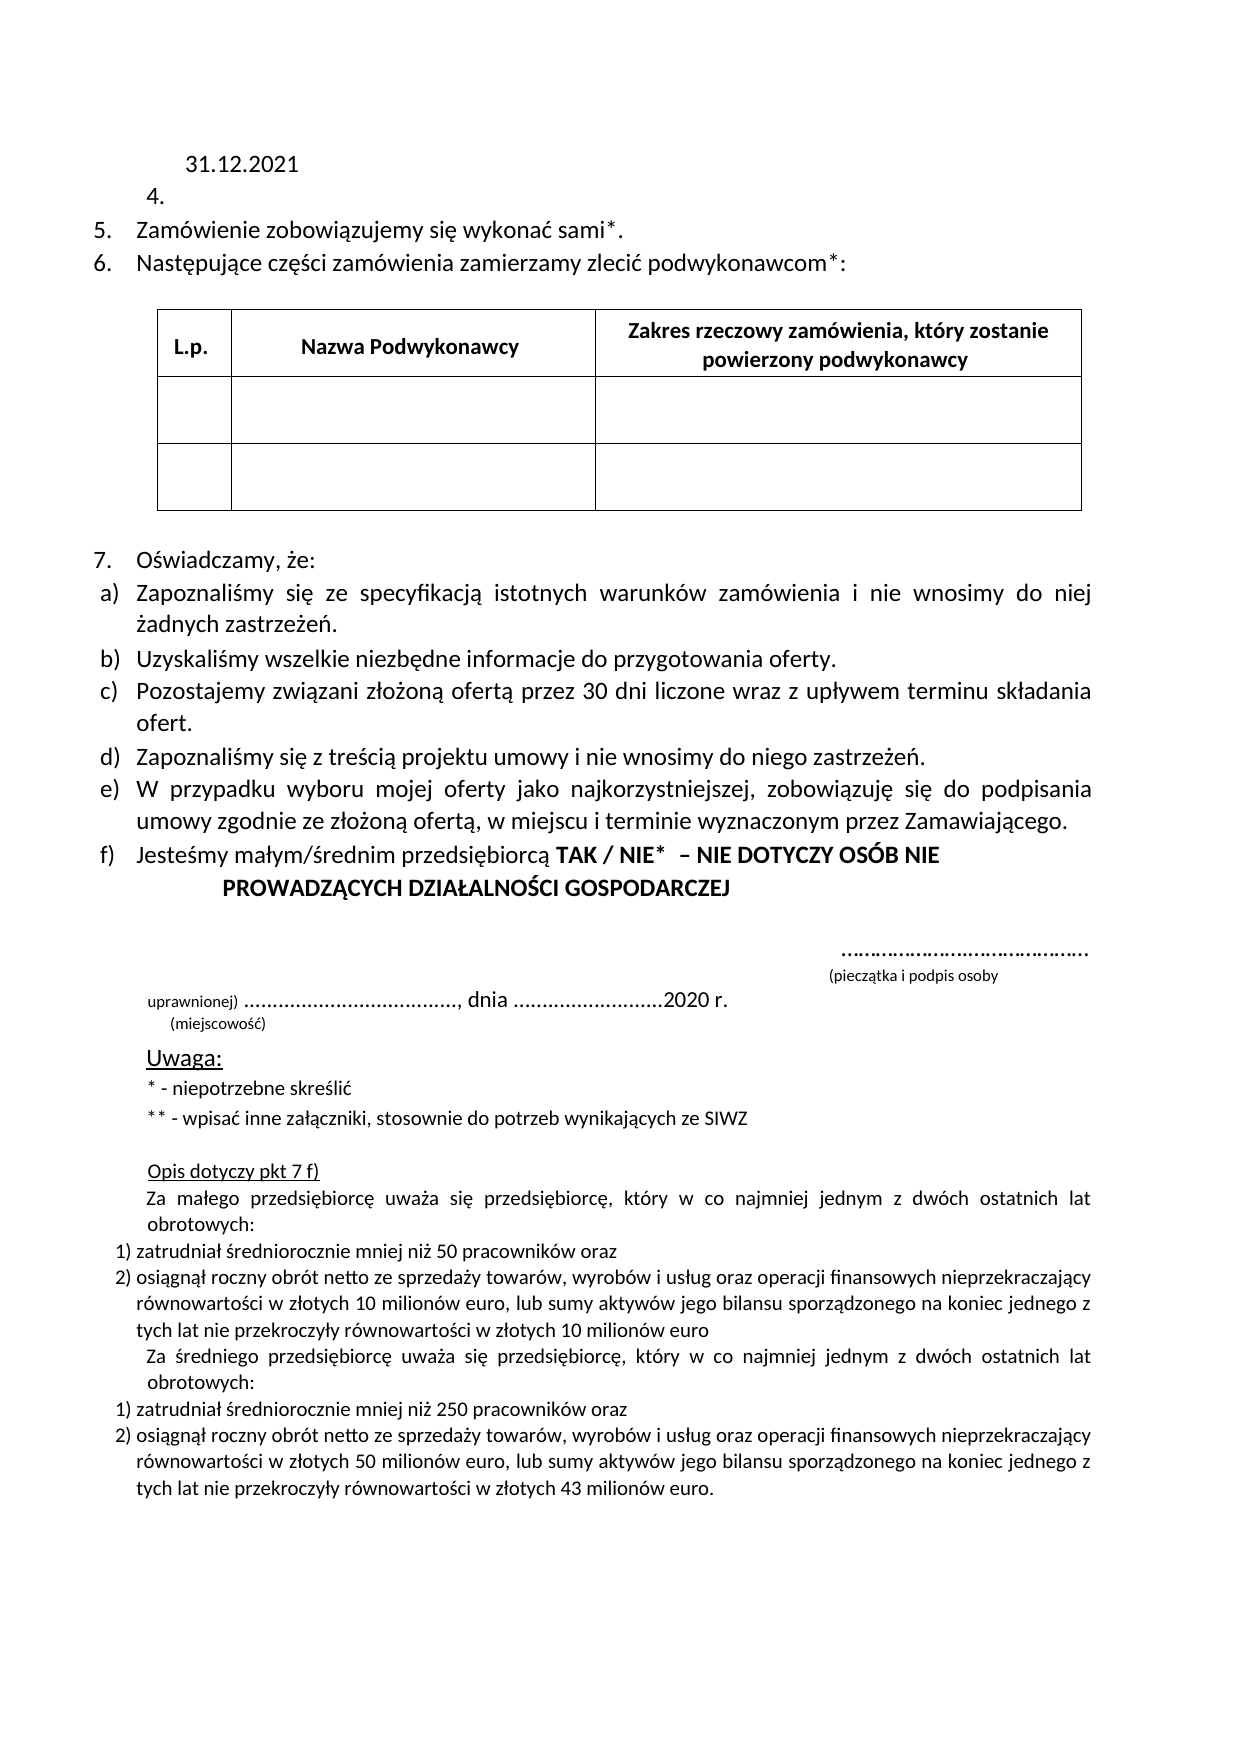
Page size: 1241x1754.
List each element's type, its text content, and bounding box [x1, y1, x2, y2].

list osiągnął roczny obrót netto ze sprzedaży towarów, wyrobów i usług oraz operacji finansowych nieprzekraczający równowartości w złotych 50 milionów euro, lub sumy aktywów jego bilansu sporządzonego na koniec jednego z tych lat nie przekroczyły równowartości w złotych 43 milionów euro. [115, 1423, 1093, 1500]
list Zapoznaliśmy się ze specyfikacją istotnych warunków zamówienia i nie wnosimy do niej żadnych zastrzeżeń. [100, 577, 1094, 639]
text * - niepotrzebne skreślić [146, 1075, 1093, 1100]
text 4. [146, 180, 1094, 211]
text ** - wpisać inne załączniki, stosownie do potrzeb wynikających ze SIWZ [146, 1101, 1093, 1132]
list Zamówienie zobowiązujemy się wykonać sami*. [93, 214, 1094, 245]
text Za małego przedsiębiorcę uważa się przedsiębiorcę, który w co najmniej jednym z dwóch ostatnich lat obrotowych: [146, 1185, 1093, 1237]
text Uwaga: [146, 1042, 1098, 1072]
list Oświadczamy, że: [93, 545, 1094, 575]
table_header Zakres rzeczowy zamówienia, który zostanie powierzony podwykonawcy [596, 310, 1081, 376]
text (pieczątka i podpis osoby uprawnionej) ....................................., dnia ..........................2020 r. [147, 965, 1098, 1013]
table_header L.p. [158, 310, 231, 376]
table_cell [158, 377, 231, 443]
list Pozostajemy związani złożoną ofertą przez 30 dni liczone wraz z upływem terminu składania ofert. [100, 675, 1094, 737]
list Uzyskaliśmy wszelkie niezbędne informacje do przygotowania oferty. [100, 643, 1094, 673]
list Zapoznaliśmy się z treścią projektu umowy i nie wnosimy do niego zastrzeżeń. [100, 741, 1094, 772]
text PROWADZĄCYCH DZIAŁALNOŚCI GOSPODARCZEJ [222, 872, 1098, 902]
list osiągnął roczny obrót netto ze sprzedaży towarów, wyrobów i usług oraz operacji finansowych nieprzekraczający równowartości w złotych 10 milionów euro, lub sumy aktywów jego bilansu sporządzonego na koniec jednego z tych lat nie przekroczyły równowartości w złotych 10 milionów euro [115, 1264, 1093, 1342]
list Następujące części zamówienia zamierzamy zlecić podwykonawcom*: [93, 247, 1094, 277]
table_cell [232, 377, 595, 443]
text 31.12.2021 [185, 148, 1094, 178]
text ………………….………………… [136, 932, 1092, 963]
table_cell [158, 444, 231, 509]
text (miejscowość) [147, 1013, 1098, 1034]
list W przypadku wyboru mojej oferty jako najkorzystniejszej, zobowiązuję się do podpisania umowy zgodnie ze złożoną ofertą, w miejscu i terminie wyznaczonym przez Zamawiającego. [100, 773, 1094, 836]
table_header Nazwa Podwykonawcy [232, 310, 595, 376]
list zatrudniał średniorocznie mniej niż 250 pracowników oraz [115, 1396, 1093, 1421]
table_cell [232, 444, 595, 509]
table_cell [596, 377, 1081, 443]
subtitle Opis dotyczy pkt 7 f) [147, 1158, 1098, 1183]
list Jesteśmy małym/średnim przedsiębiorcą TAK / NIE* – NIE DOTYCZY OSÓB NIE [100, 840, 1094, 870]
list zatrudniał średniorocznie mniej niż 50 pracowników oraz [115, 1238, 1093, 1263]
text Za średniego przedsiębiorcę uważa się przedsiębiorcę, który w co najmniej jednym z dwóch ostatnich lat obrotowych: [146, 1343, 1093, 1395]
table_cell [596, 444, 1081, 509]
